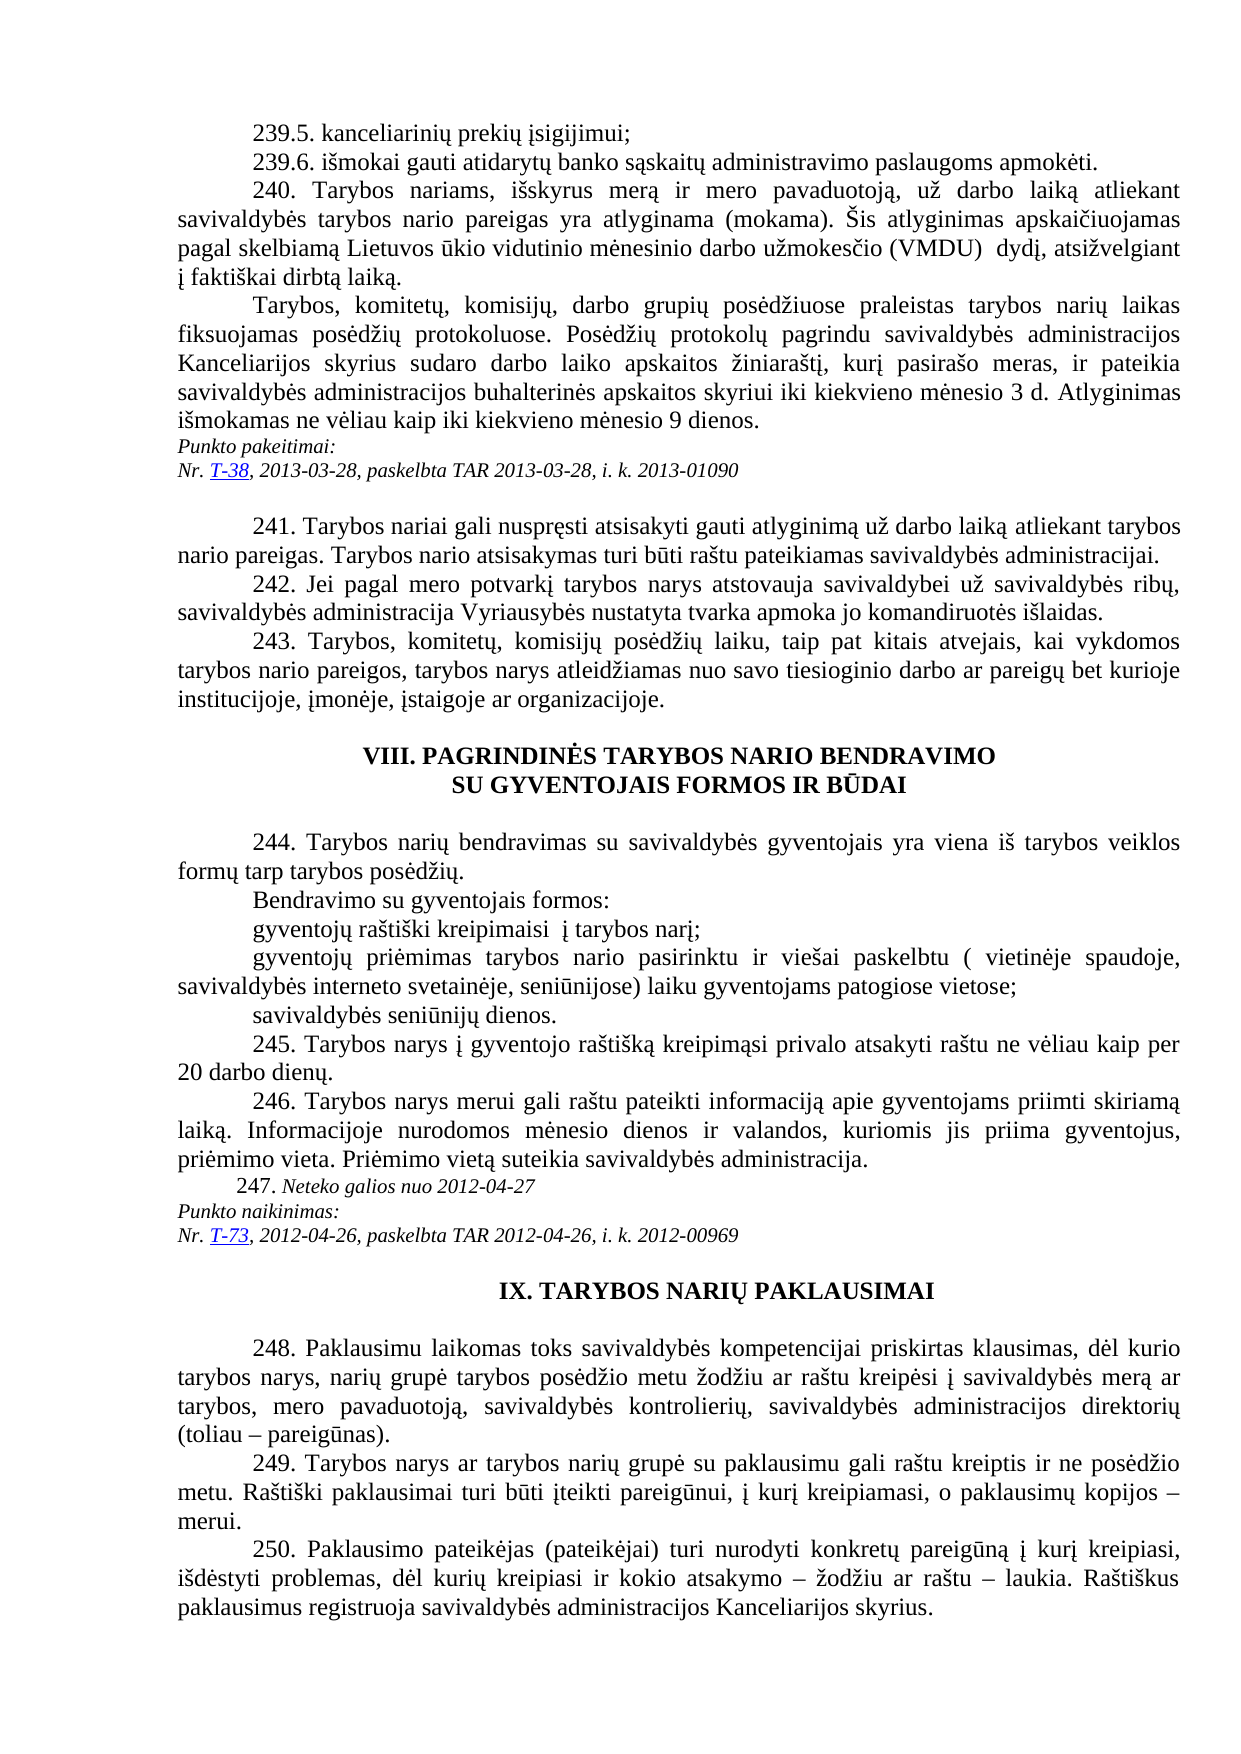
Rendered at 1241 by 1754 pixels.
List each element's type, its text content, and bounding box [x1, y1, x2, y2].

text 243. Tarybos, komitetų, komisijų posėdžių laiku, taip pat kitais atvejais, kai vykdomos tarybos nario pareigos, tarybos narys atleidžiamas nuo savo tiesioginio darbo ar pareigų bet kurioje institucijoje, įmonėje, įstaigoje ar organizacijoje. [177, 626, 1181, 712]
text 239.6. išmokai gauti atidarytų banko sąskaitų administravimo paslaugoms apmokėti. [177, 147, 1181, 176]
text 247. Neteko galios nuo 2012-04-27 [177, 1172, 1181, 1199]
text Tarybos, komitetų, komisijų, darbo grupių posėdžiuose praleistas tarybos narių laikas fiksuojamas posėdžių protokoluose. Posėdžių protokolų pagrindu savivaldybės administracijos Kanceliarijos skyrius sudaro darbo laiko apskaitos žiniaraštį, kurį pasirašo meras, ir pateikia savivaldybės administracijos buhalterinės apskaitos skyriui iki kiekvieno mėnesio 3 d. Atlyginimas išmokamas ne vėliau kaip iki kiekvieno mėnesio 9 dienos. [177, 291, 1181, 434]
text gyventojų priėmimas tarybos nario pasirinktu ir viešai paskelbtu ( vietinėje spaudoje, savivaldybės interneto svetainėje, seniūnijose) laiku gyventojams patogiose vietose; [177, 942, 1181, 1000]
text Punkto naikinimas: [177, 1199, 1181, 1223]
text Nr. T-38, 2013-03-28, paskelbta TAR 2013-03-28, i. k. 2013-01090 [177, 458, 1181, 482]
text gyventojų raštiški kreipimaisi į tarybos narį; [177, 914, 1181, 942]
text 244. Tarybos narių bendravimas su savivaldybės gyventojais yra viena iš tarybos veiklos formų tarp tarybos posėdžių. [177, 827, 1181, 885]
text 249. Tarybos narys ar tarybos narių grupė su paklausimu gali raštu kreiptis ir ne posėdžio metu. Raštiški paklausimai turi būti įteikti pareigūnui, į kurį kreipiamasi, o paklausimų kopijos – merui. [177, 1448, 1181, 1534]
text 241. Tarybos nariai gali nuspręsti atsisakyti gauti atlyginimą už darbo laiką atliekant tarybos nario pareigas. Tarybos nario atsisakymas turi būti raštu pateikiamas savivaldybės administracijai. [177, 511, 1181, 569]
text 242. Jei pagal mero potvarkį tarybos narys atstovauja savivaldybei už savivaldybės ribų, savivaldybės administracija Vyriausybės nustatyta tvarka apmoka jo komandiruotės išlaidas. [177, 569, 1181, 626]
text 246. Tarybos narys merui gali raštu pateikti informaciją apie gyventojams priimti skiriamą laiką. Informacijoje nurodomos mėnesio dienos ir valandos, kuriomis jis priima gyventojus, priėmimo vieta. Priėmimo vietą suteikia savivaldybės administracija. [177, 1086, 1181, 1172]
text SU GYVENTOJAIS FORMOS IR BŪDAI [177, 770, 1181, 799]
text Nr. T-73, 2012-04-26, paskelbta TAR 2012-04-26, i. k. 2012-00969 [177, 1223, 1181, 1247]
text 245. Tarybos narys į gyventojo raštišką kreipimąsi privalo atsakyti raštu ne vėliau kaip per 20 darbo dienų. [177, 1029, 1181, 1086]
text 240. Tarybos nariams, išskyrus merą ir mero pavaduotoją, už darbo laiką atliekant savivaldybės tarybos nario pareigas yra atlyginama (mokama). Šis atlyginimas apskaičiuojamas pagal skelbiamą Lietuvos ūkio vidutinio mėnesinio darbo užmokesčio (VMDU) dydį, atsižvelgiant į faktiškai dirbtą laiką. [177, 176, 1181, 291]
text 248. Paklausimu laikomas toks savivaldybės kompetencijai priskirtas klausimas, dėl kurio tarybos narys, narių grupė tarybos posėdžio metu žodžiu ar raštu kreipėsi į savivaldybės merą ar tarybos, mero pavaduotoją, savivaldybės kontrolierių, savivaldybės administracijos direktorių (toliau – pareigūnas). [177, 1333, 1181, 1448]
text 250. Paklausimo pateikėjas (pateikėjai) turi nurodyti konkretų pareigūną į kurį kreipiasi, išdėstyti problemas, dėl kurių kreipiasi ir kokio atsakymo – žodžiu ar raštu – laukia. Raštiškus paklausimus registruoja savivaldybės administracijos Kanceliarijos skyrius. [177, 1534, 1181, 1621]
text savivaldybės seniūnijų dienos. [177, 1000, 1181, 1029]
text Punkto pakeitimai: [177, 434, 1181, 458]
text Bendravimo su gyventojais formos: [177, 885, 1181, 914]
text IX. Tarybos narių paklausimai [177, 1276, 1181, 1304]
text 239.5. kanceliarinių prekių įsigijimui; [177, 118, 1181, 147]
text VIII. PAGRINDINĖS TARYBOS NARIO BENDRAVIMO [177, 741, 1181, 770]
